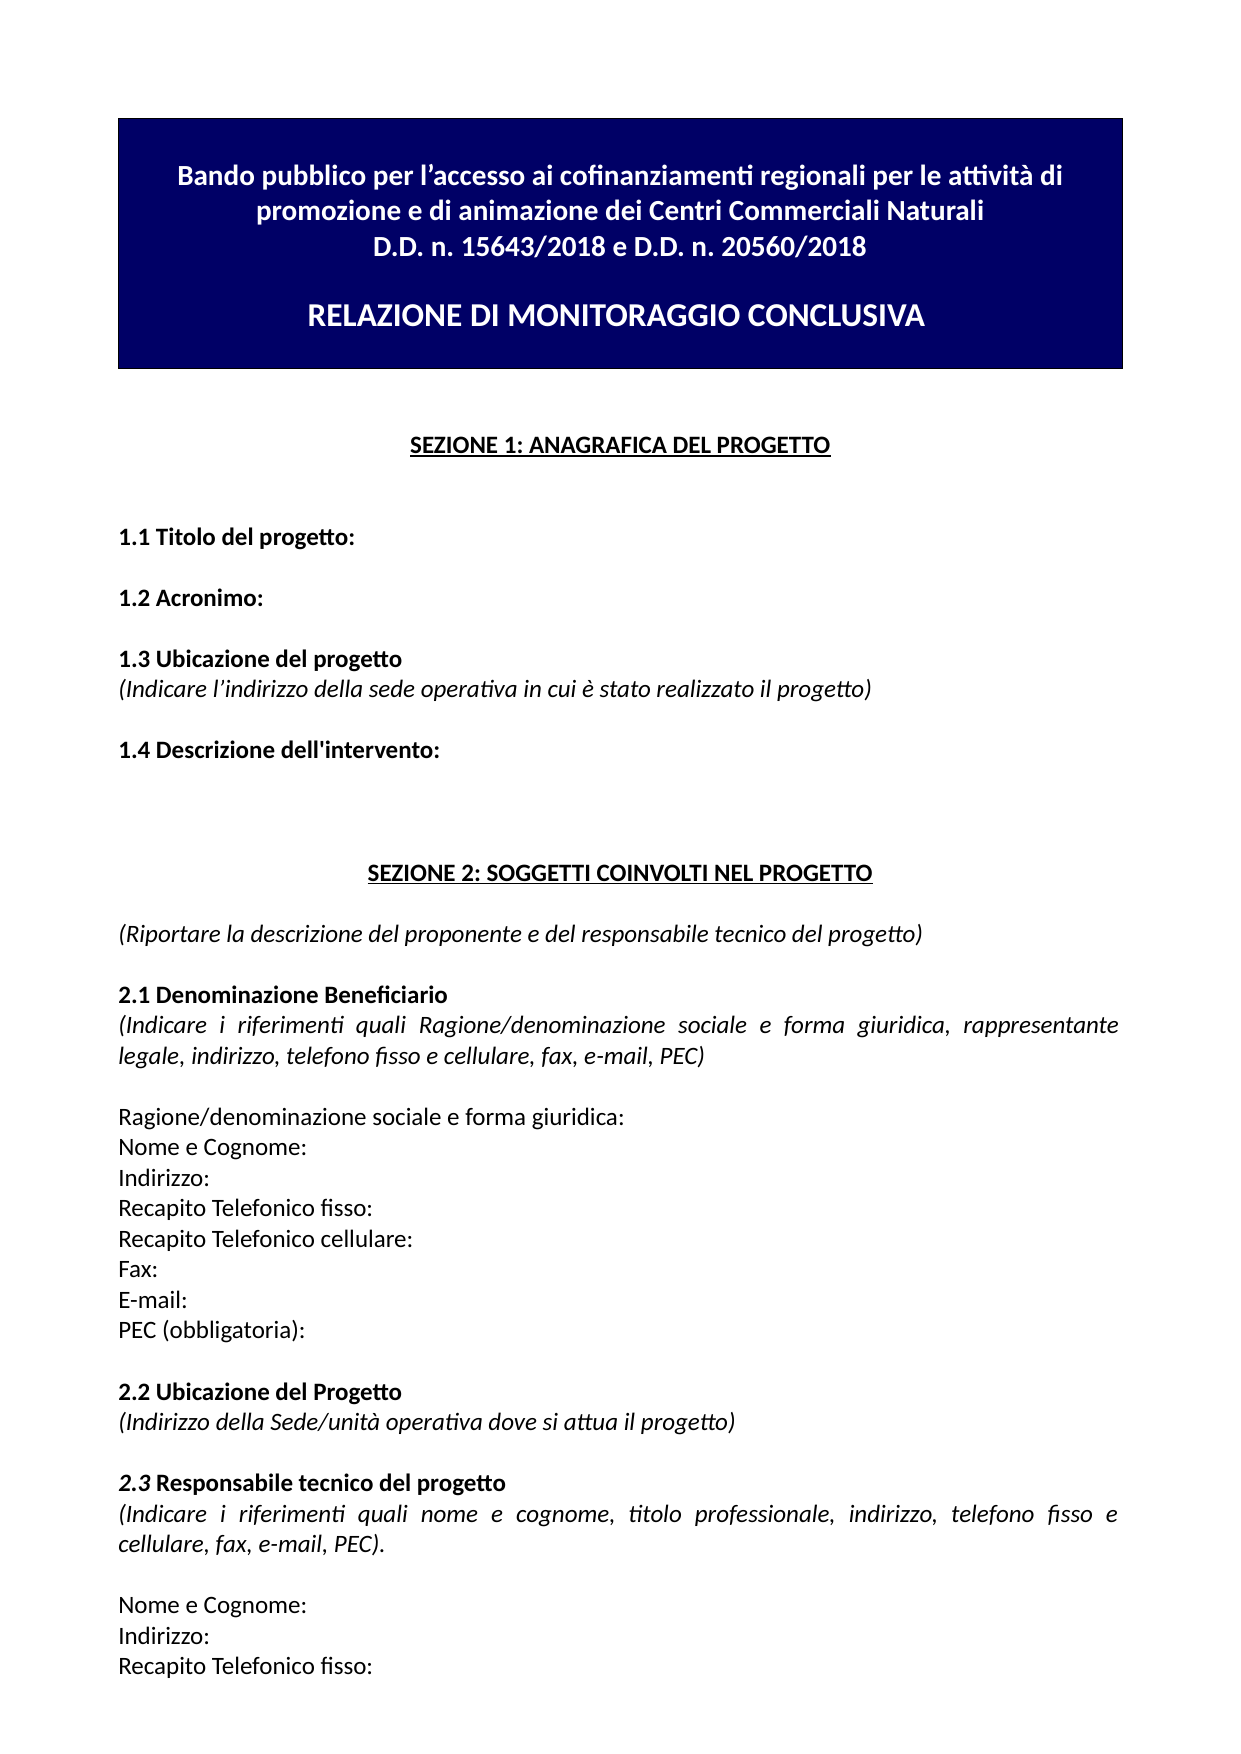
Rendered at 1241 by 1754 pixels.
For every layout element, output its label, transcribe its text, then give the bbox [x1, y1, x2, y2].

text E-mail: [118, 1284, 1122, 1314]
text 2.1 Denominazione Beneficiario [118, 979, 1122, 1009]
text RELAZIONE DI MONITORAGGIO CONCLUSIVA [119, 291, 1122, 332]
text Recapito Telefonico fisso: [118, 1192, 1122, 1223]
text PEC (obbligatoria): [118, 1314, 1122, 1345]
text 1.4 Descrizione dell'intervento: [118, 735, 1122, 765]
text 1.1 Titolo del progetto: [118, 521, 1122, 552]
text SEZIONE 1: ANAGRAFICA DEL PROGETTO [118, 429, 1122, 460]
text Ragione/denominazione sociale e forma giuridica: [118, 1101, 1122, 1131]
text Nome e Cognome: [118, 1589, 1122, 1620]
text (Indicare i riferimenti quali nome e cognome, titolo professionale, indirizzo, telefono fisso e cellulare, fax, e-mail, PEC). [118, 1498, 1122, 1559]
text 2.2 Ubicazione del Progetto [118, 1376, 1122, 1406]
text (Indicare l’indirizzo della sede operativa in cui è stato realizzato il progetto) [118, 674, 1122, 704]
text (Indirizzo della Sede/unità operativa dove si attua il progetto) [118, 1406, 1122, 1437]
text 2.3 Responsabile tecnico del progetto [118, 1467, 1122, 1498]
text 1.3 Ubicazione del progetto [118, 643, 1122, 674]
text Bando pubblico per l’accesso ai cofinanziamenti regionali per le attività di promozione e di animazione dei Centri Commerciali Naturali [119, 154, 1122, 225]
text Indirizzo: [118, 1162, 1122, 1192]
text Recapito Telefonico cellulare: [118, 1223, 1122, 1253]
text (Riportare la descrizione del proponente e del responsabile tecnico del progetto) [118, 918, 1122, 948]
text Recapito Telefonico fisso: [118, 1650, 1122, 1681]
text D.D. n. 15643/2018 e D.D. n. 20560/2018 [119, 225, 1122, 261]
text Nome e Cognome: [118, 1131, 1122, 1162]
text (Indicare i riferimenti quali Ragione/denominazione sociale e forma giuridica, rappresentante legale, indirizzo, telefono fisso e cellulare, fax, e-mail, PEC) [118, 1009, 1122, 1070]
text SEZIONE 2: SOGGETTI COINVOLTI NEL PROGETTO [118, 857, 1122, 887]
text Indirizzo: [118, 1620, 1122, 1650]
text Fax: [118, 1253, 1122, 1284]
text 1.2 Acronimo: [118, 582, 1122, 613]
